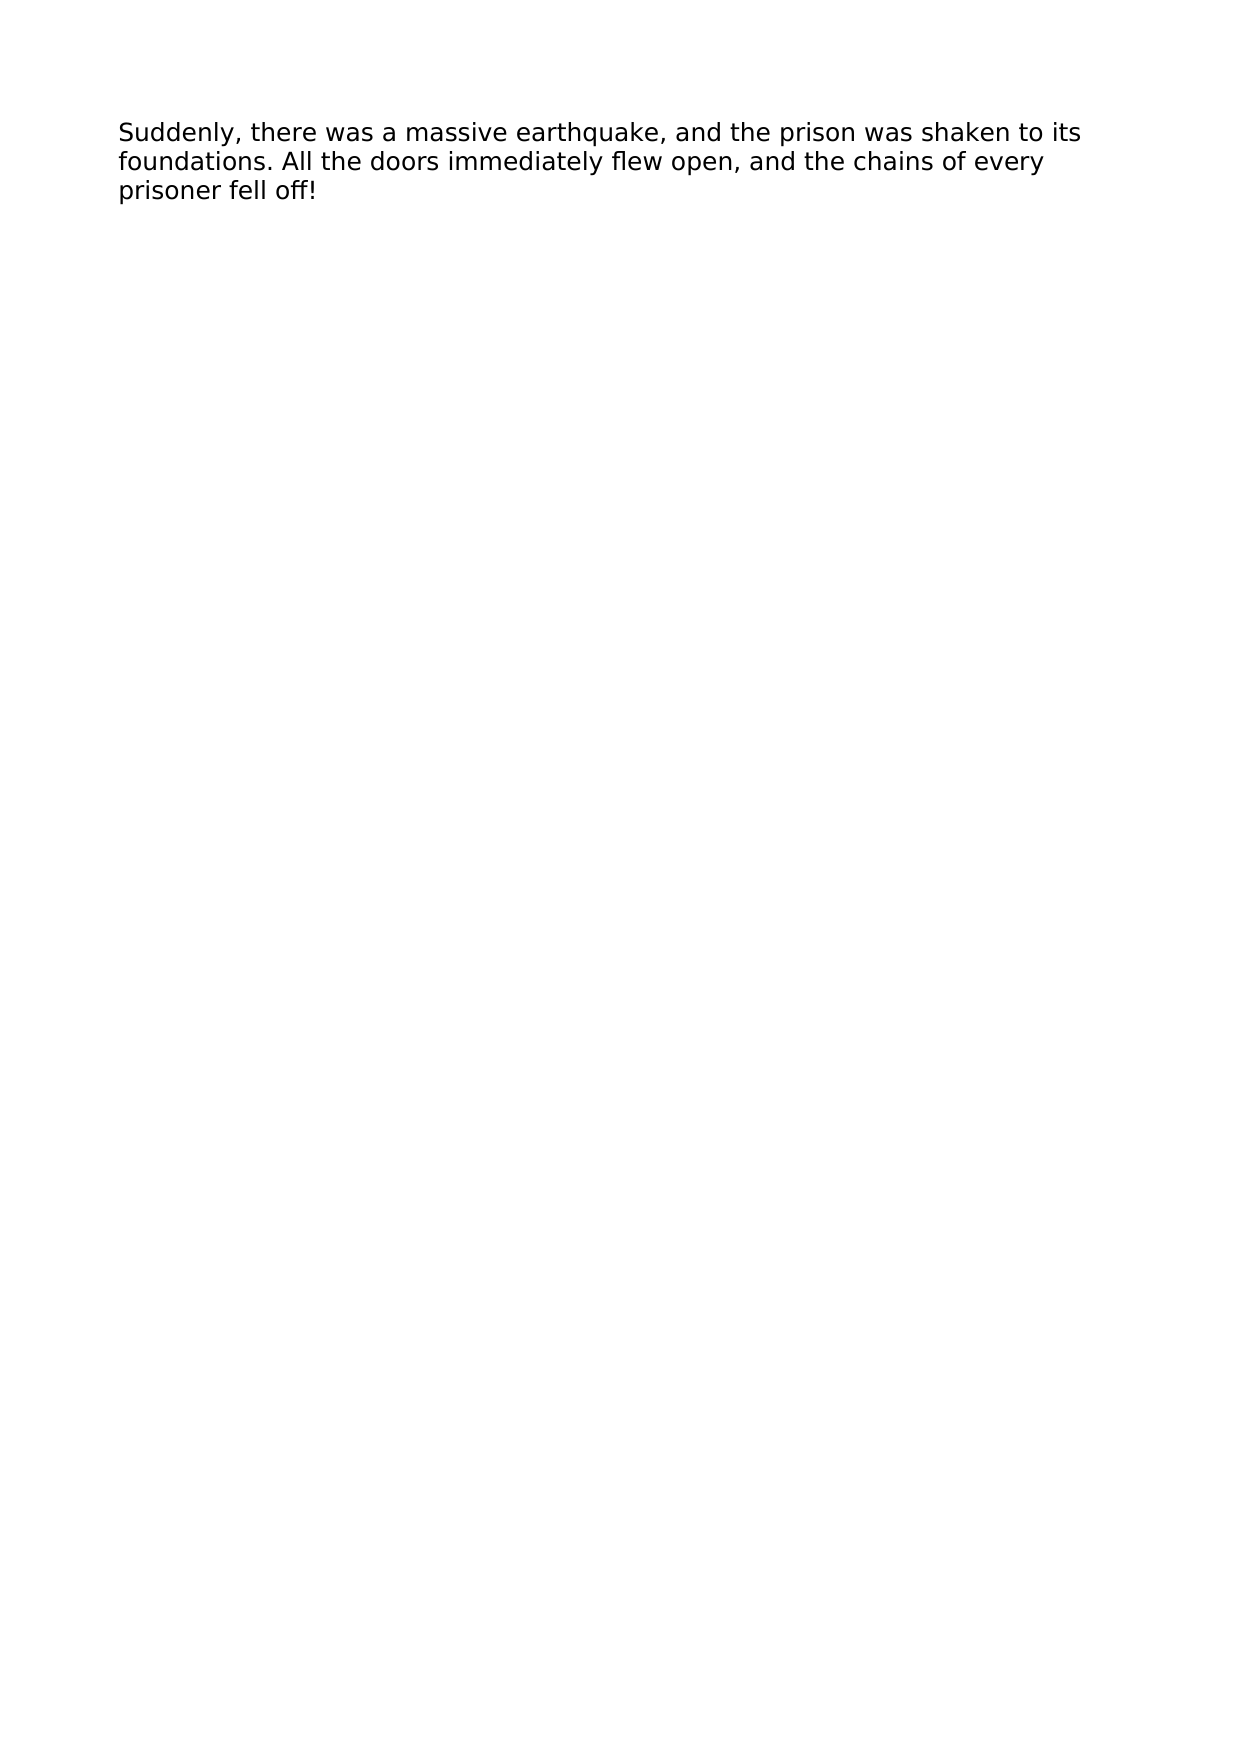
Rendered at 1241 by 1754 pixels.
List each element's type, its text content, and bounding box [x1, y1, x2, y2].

text Suddenly, there was a massive earthquake, and the prison was shaken to its foundations. All the doors immediately flew open, and the chains of every prisoner fell off! [118, 118, 1122, 206]
